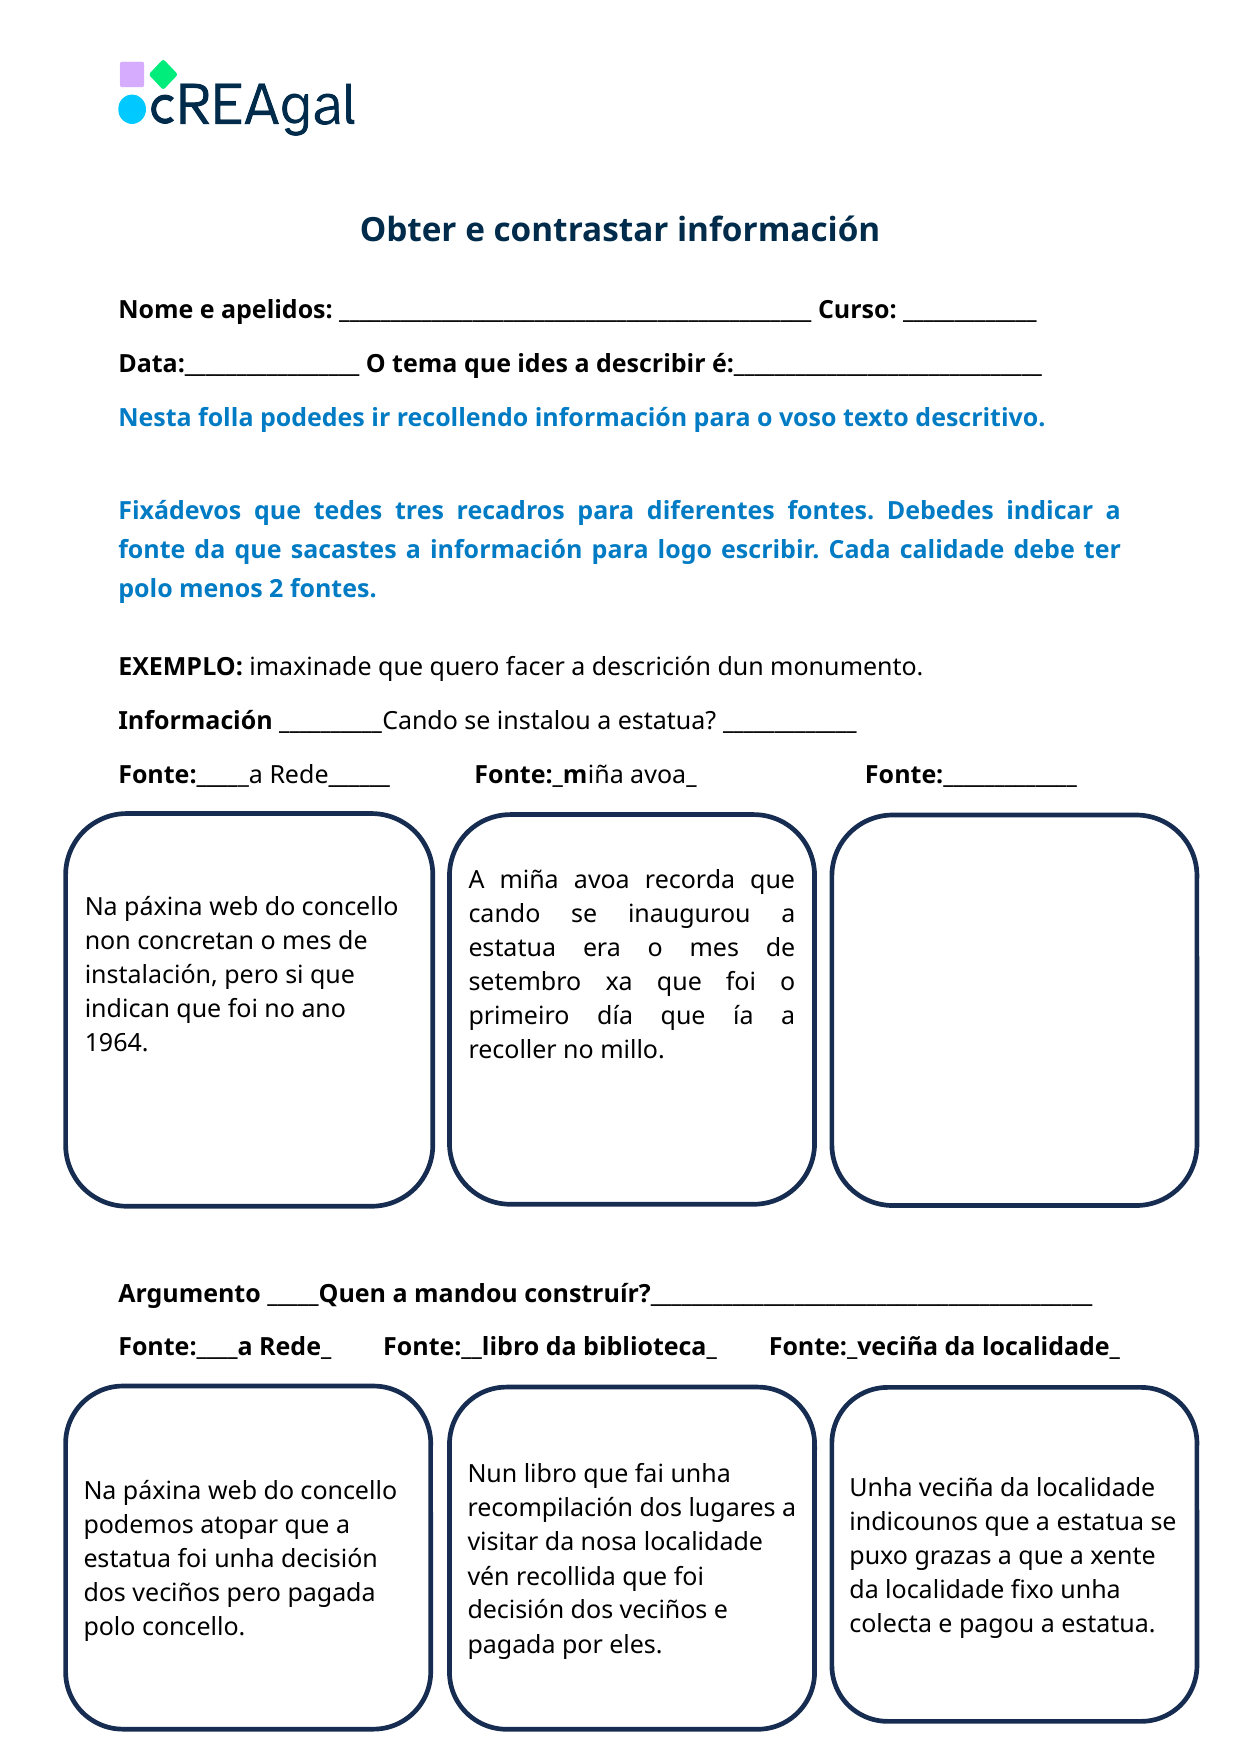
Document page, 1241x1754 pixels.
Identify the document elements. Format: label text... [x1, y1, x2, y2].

text Data:_________________ O tema que ides a describir é:______________________________ [118, 346, 1122, 380]
subtitle Nesta folla podedes ir recollendo información para o voso texto descritivo. [118, 399, 1122, 433]
text Nome e apelidos: ______________________________________________ Curso: _____________ [118, 292, 1122, 326]
text Fonte:_____a Rede______ Fonte:_miña avoa_ Fonte:_____________ [118, 757, 1122, 791]
text Información __________Cando se instalou a estatua? _____________ [118, 703, 1122, 737]
text Fonte:____a Rede_ Fonte:__libro da biblioteca_ Fonte:_veciña da localidade_ [118, 1329, 1122, 1363]
subtitle Obter e contrastar información [118, 206, 1122, 251]
subtitle Fixádevos que tedes tres recadros para diferentes fontes. Debedes indicar a fonte da que sacastes a información para logo escribir. Cada calidade debe ter polo menos 2 fontes. [118, 492, 1122, 605]
picture [118, 60, 355, 136]
text EXEMPLO: imaxinade que quero facer a descrición dun monumento. [118, 649, 1122, 683]
text Argumento _____Quen a mandou construír?___________________________________________ [118, 1275, 1122, 1309]
